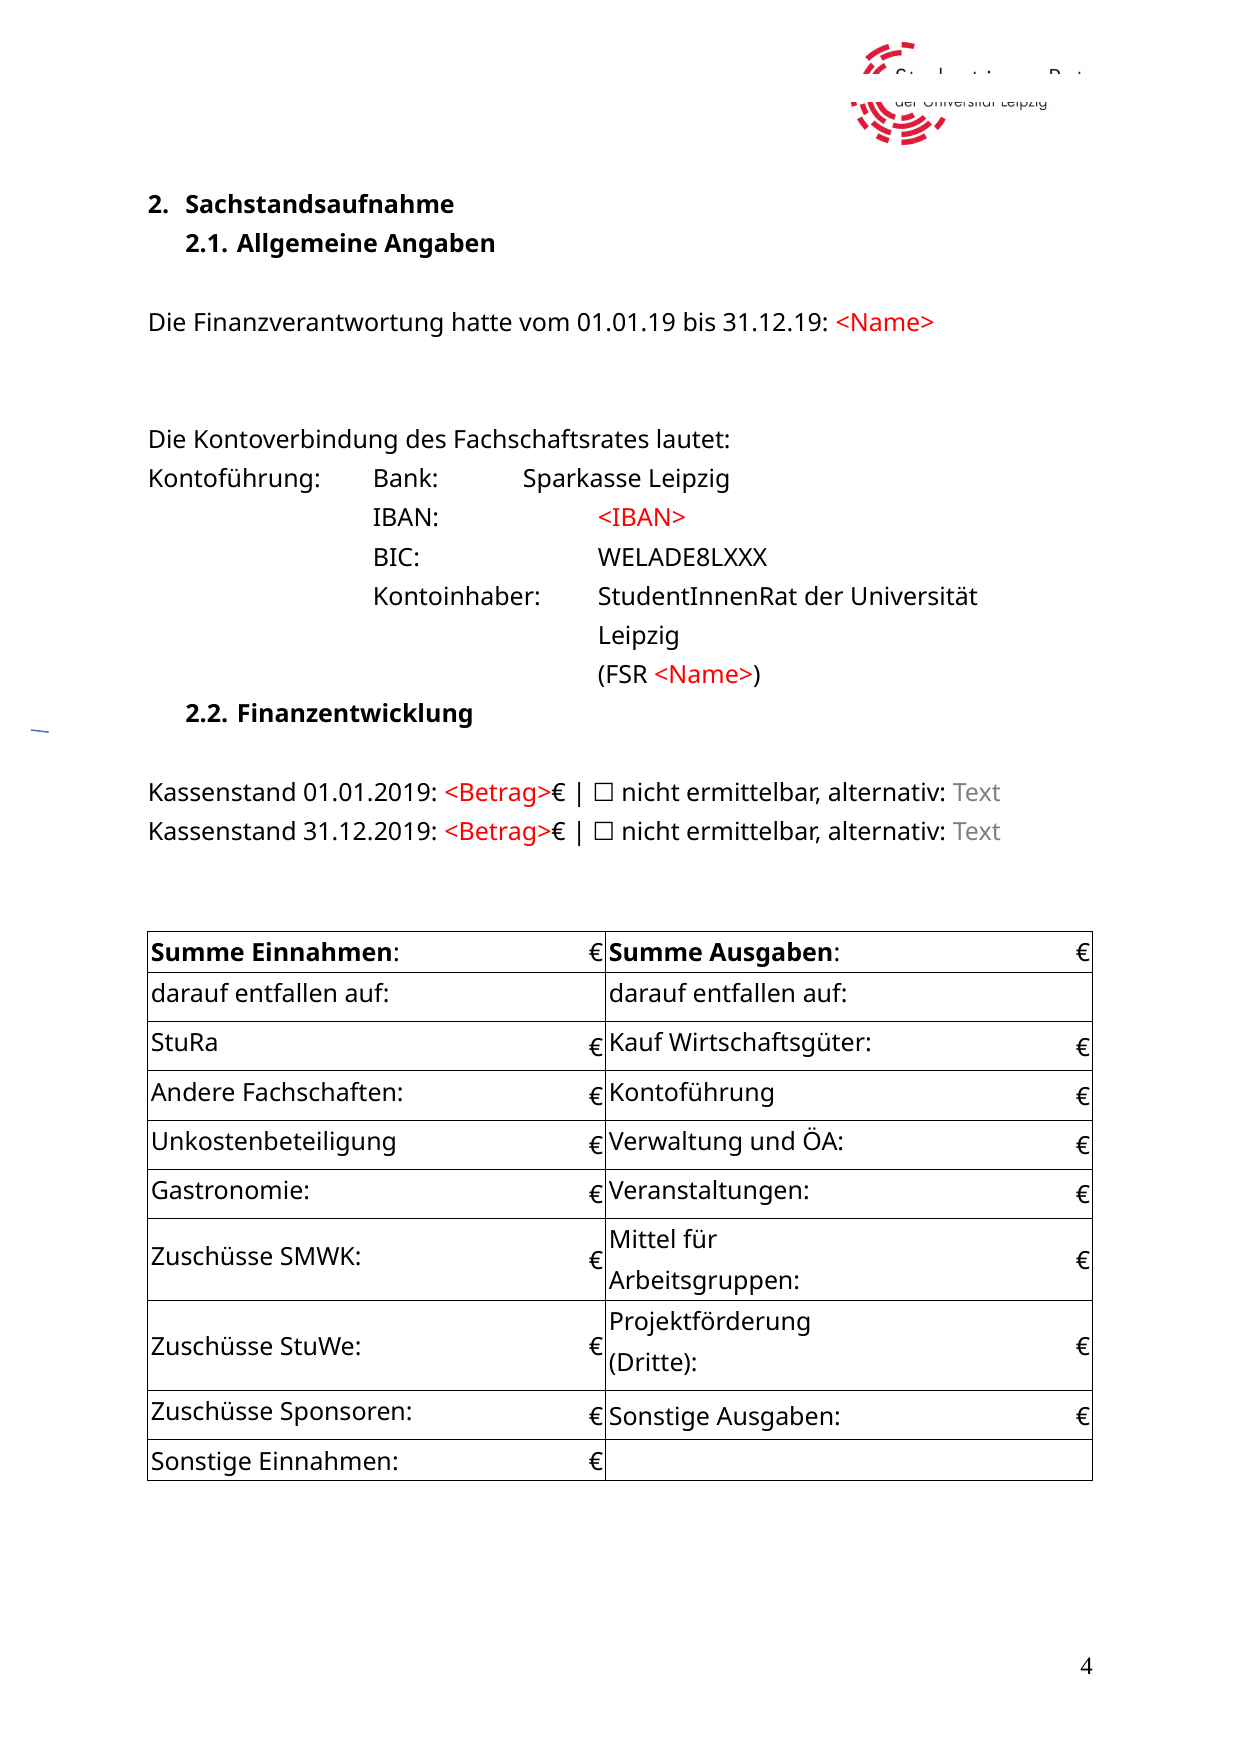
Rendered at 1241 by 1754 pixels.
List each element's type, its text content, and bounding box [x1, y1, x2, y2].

table_cell € [906, 1121, 1092, 1169]
table_cell Kontoführung [606, 1071, 906, 1120]
subtitle Allgemeine Angaben [185, 226, 1093, 260]
table_header Summe Einnahmen: [148, 932, 437, 972]
table_cell € [437, 1391, 605, 1439]
table_cell € [437, 1170, 605, 1218]
table_cell Verwaltung und ÖA: [606, 1121, 906, 1169]
text IBAN: <IBAN> [148, 500, 1093, 534]
table_header € [437, 932, 605, 972]
text Die Finanzverantwortung hatte vom 01.01.19 bis 31.12.19: <Name> [148, 304, 1093, 338]
table_cell € [906, 1219, 1092, 1300]
table_cell [906, 1440, 1092, 1480]
table_cell StuRa [148, 1022, 437, 1070]
table_cell € [906, 1170, 1092, 1218]
subtitle Finanzentwicklung [185, 696, 1093, 730]
table_cell Projektförderung (Dritte): [606, 1301, 906, 1390]
table_cell Sonstige Ausgaben: [606, 1391, 906, 1439]
table_cell darauf entfallen auf: [148, 973, 437, 1021]
table_cell Kauf Wirtschaftsgüter: [606, 1022, 906, 1070]
text Die Kontoverbindung des Fachschaftsrates lautet: [148, 422, 1093, 456]
text BIC: WELADE8LXXX [148, 539, 1093, 573]
table_cell € [437, 1071, 605, 1120]
text Kassenstand 01.01.2019: <Betrag>€ | ☐ nicht ermittelbar, alternativ: Text [148, 774, 1093, 808]
table_cell Unkostenbeteiligung [148, 1121, 437, 1169]
table_cell € [437, 1121, 605, 1169]
table_cell [606, 1440, 906, 1480]
picture [850, 102, 1092, 145]
table_header € [906, 932, 1092, 972]
table_cell darauf entfallen auf: [606, 973, 906, 1021]
table_cell [906, 973, 1092, 1021]
table_cell Zuschüsse Sponsoren: [148, 1391, 437, 1439]
picture [850, 42, 1092, 74]
table_cell [437, 973, 605, 1021]
table_cell € [906, 1022, 1092, 1070]
table_cell Gastronomie: [148, 1170, 437, 1218]
table_cell € [437, 1301, 605, 1390]
table_header Summe Ausgaben: [606, 932, 906, 972]
table_cell € [437, 1440, 605, 1480]
table_cell € [437, 1219, 605, 1300]
table_cell € [906, 1301, 1092, 1390]
table_cell Zuschüsse StuWe: [148, 1301, 437, 1390]
text Kontoführung: Bank: Sparkasse Leipzig [148, 461, 1093, 495]
text Kontoinhaber: StudentInnenRat der Universität Leipzig [148, 578, 1093, 652]
table_cell Mittel für Arbeitsgruppen: [606, 1219, 906, 1300]
text Kassenstand 31.12.2019: <Betrag>€ | ☐ nicht ermittelbar, alternativ: Text [148, 813, 1093, 847]
table_cell Zuschüsse SMWK: [148, 1219, 437, 1300]
table_cell Sonstige Einnahmen: [148, 1440, 437, 1480]
table_cell Veranstaltungen: [606, 1170, 906, 1218]
table_cell € [437, 1022, 605, 1070]
subtitle Sachstandsaufnahme [148, 187, 1093, 221]
table_cell Andere Fachschaften: [148, 1071, 437, 1120]
table_cell € [906, 1391, 1092, 1439]
text (FSR <Name>) [334, 657, 1093, 691]
table_cell € [906, 1071, 1092, 1120]
